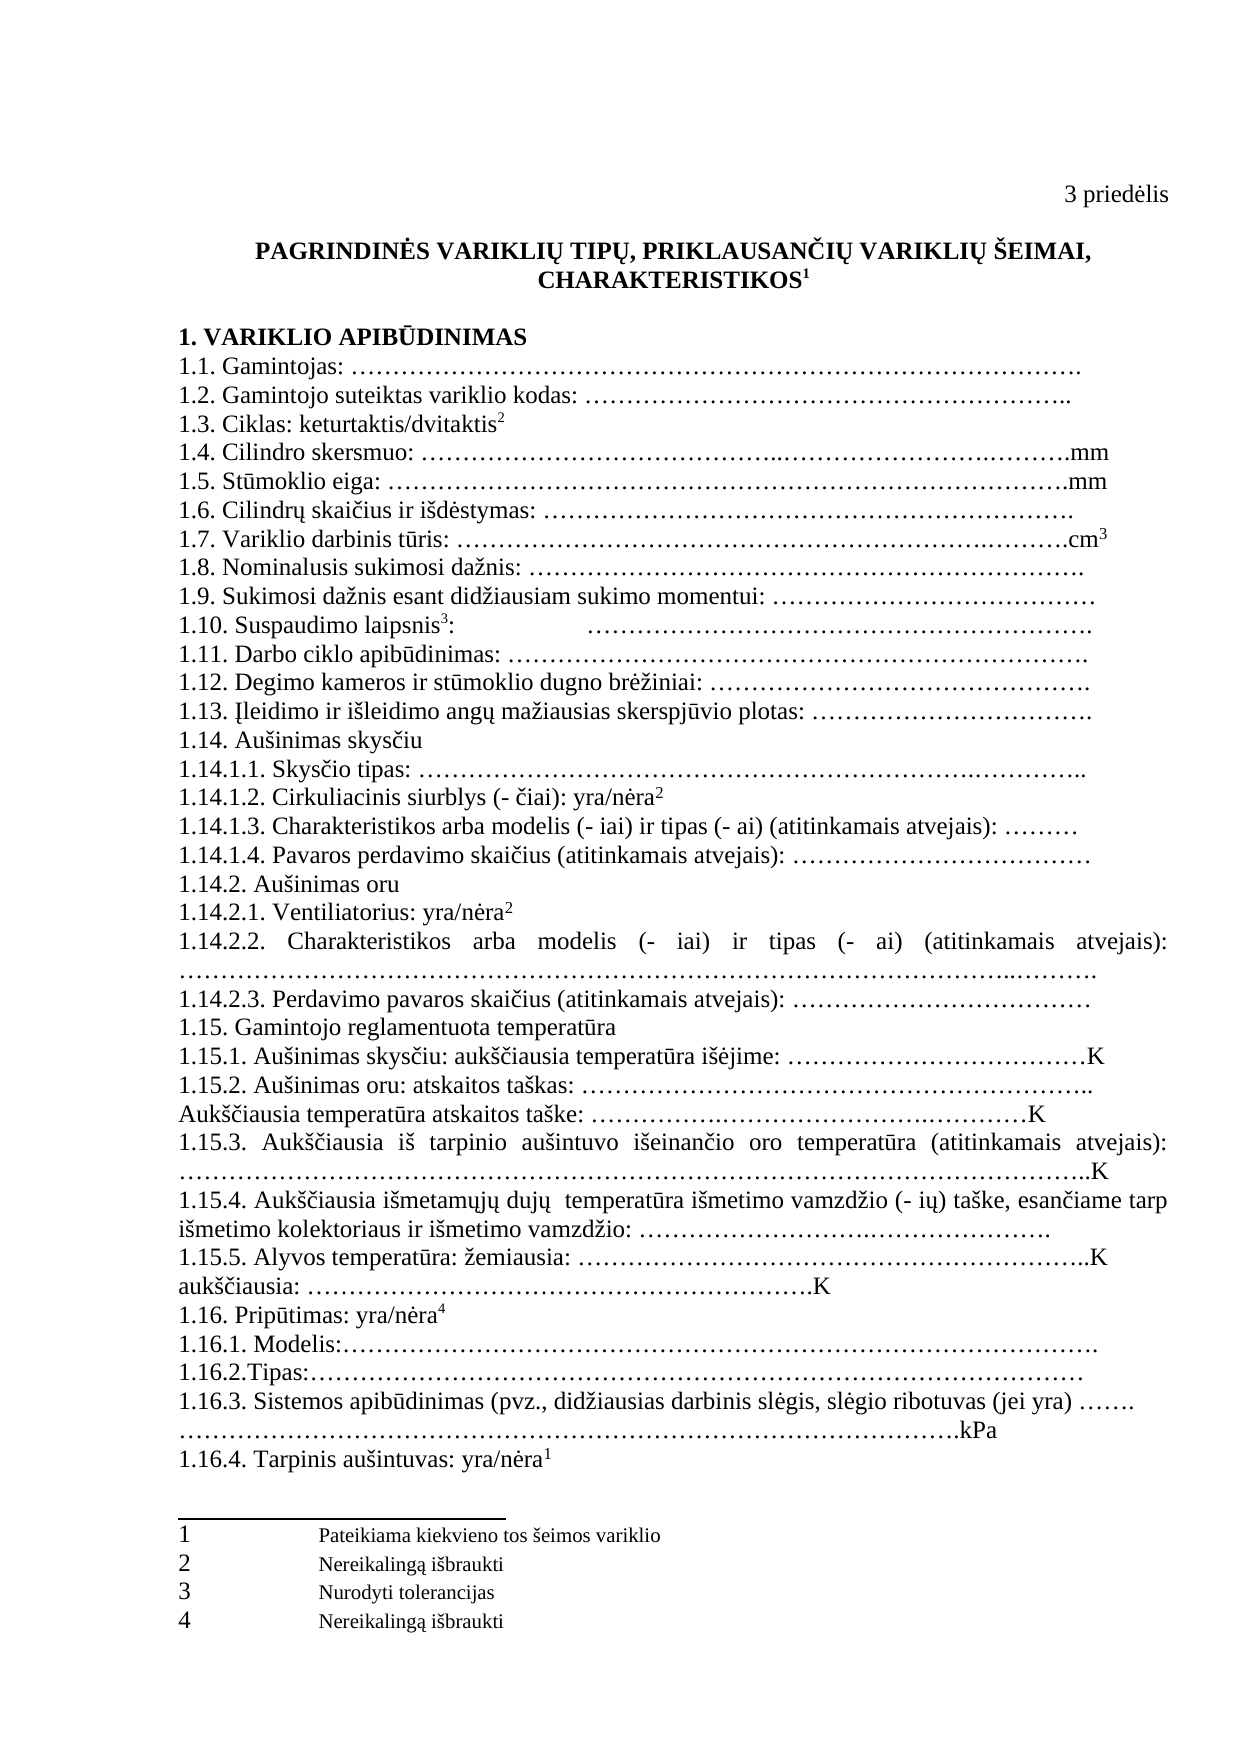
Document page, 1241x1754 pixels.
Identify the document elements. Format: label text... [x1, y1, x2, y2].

text 1.4. Cilindro skersmuo: ……………………………………..…………………….……….mm [178, 437, 1169, 466]
text 1.16.1. Modelis:………………………………………………………………………………. [178, 1329, 1169, 1357]
text 1.14.1.3. Charakteristikos arba modelis (- iai) ir tipas (- ai) (atitinkamais atvejais): ……… [178, 811, 1169, 840]
text 1.9. Sukimosi dažnis esant didžiausiam sukimo momentui: ………………………………… [178, 581, 1169, 610]
text 1.14.2.3. Perdavimo pavaros skaičius (atitinkamais atvejais): ……………………………… [178, 984, 1169, 1012]
text 1.10. Suspaudimo laipsnis: ……………………………………………………. [178, 610, 1169, 639]
text 1.15. Gamintojo reglamentuota temperatūra [178, 1012, 1169, 1041]
text 1.14.1.4. Pavaros perdavimo skaičius (atitinkamais atvejais): ……………………………… [178, 840, 1169, 869]
text 1.8. Nominalusis sukimosi dažnis: …………………………………………………………. [178, 552, 1169, 581]
text 1.1. Gamintojas: ……………………………………………………………………………. [178, 351, 1169, 380]
text 1.14.2.1. Ventiliatorius: yra/nėra2 [178, 897, 1169, 926]
text Aukščiausia temperatūra atskaitos taške: …………….…………………….…………K [178, 1099, 1169, 1127]
text 1.3. Ciklas: keturtaktis/dvitaktis [178, 409, 1169, 437]
text 1.13. Įleidimo ir išleidimo angų mažiausias skerspjūvio plotas: ……………………………. [178, 696, 1169, 725]
text PAGRINDINĖS VARIKLIŲ TIPŲ, PRIKLAUSANČIŲ VARIKLIŲ ŠEIMAI, CHARAKTERISTIKOS [178, 236, 1169, 294]
text 3 priedėlis [178, 179, 1169, 207]
text 1.5. Stūmoklio eiga: ……………………………………………………………………….mm [178, 466, 1169, 495]
text aukščiausia: …………………………………………………….K [178, 1271, 1169, 1300]
text 1.16. Pripūtimas: yra/nėra [178, 1300, 1169, 1329]
text 1.7. Variklio darbinis tūris: ……………………………………………………….……….cm3 [178, 524, 1169, 552]
text 1.16.3. Sistemos apibūdinimas (pvz., didžiausias darbinis slėgis, slėgio ribotuvas (jei yra) …….………………………………………………………………………………….kPa [178, 1386, 1169, 1444]
text Nurodyti tolerancijas [178, 1576, 1169, 1605]
text 1.12. Degimo kameros ir stūmoklio dugno brėžiniai: ………………………………………. [178, 667, 1169, 696]
text 1.14.2.2. Charakteristikos arba modelis (- iai) ir tipas (- ai) (atitinkamais atvejais): ………………………………………………………………………………………..………. [178, 926, 1169, 984]
text 1.15.2. Aušinimas oru: atskaitos taškas: …………………………………………………….. [178, 1070, 1169, 1099]
text 1.14. Aušinimas skysčiu [178, 725, 1169, 754]
text 1.2. Gamintojo suteiktas variklio kodas: ………………………………………………….. [178, 380, 1169, 409]
text 1.11. Darbo ciklo apibūdinimas: ……………………………………………………………. [178, 639, 1169, 667]
text 1.14.1.1. Skysčio tipas: ………………………………………………………….………….. [178, 754, 1169, 782]
text Nereikalingą išbraukti [178, 1548, 1169, 1576]
text 1.15.4. Aukščiausia išmetamųjų dujų temperatūra išmetimo vamzdžio (- ių) taške, esančiame tarp išmetimo kolektoriaus ir išmetimo vamzdžio: ……………………….…………………. [178, 1185, 1169, 1242]
text 1.16.2.Tipas:………………………………………………………………………………… [178, 1357, 1169, 1386]
text 1.15.3. Aukščiausia iš tarpinio aušintuvo išeinančio oro temperatūra (atitinkamais atvejais): ………………………………………………………………………………………………..K [178, 1127, 1169, 1185]
text 1. VARIKLIO APIBŪDINIMAS [178, 322, 1169, 351]
text 1.14.2. Aušinimas oru [178, 869, 1169, 897]
text 1.16.4. Tarpinis aušintuvas: yra/nėra1 [178, 1444, 1169, 1472]
text Nereikalingą išbraukti [178, 1605, 1169, 1634]
text Pateikiama kiekvieno tos šeimos variklio [178, 1519, 1169, 1548]
text 1.15.1. Aušinimas skysčiu: aukščiausia temperatūra išėjime: ………………………………K [178, 1041, 1169, 1070]
text 1.15.5. Alyvos temperatūra: žemiausia: ……………………………………………………..K [178, 1242, 1169, 1271]
text 1.6. Cilindrų skaičius ir išdėstymas: ………………………………………………………. [178, 495, 1169, 524]
text 1.14.1.2. Cirkuliacinis siurblys (- čiai): yra/nėra2 [178, 782, 1169, 811]
